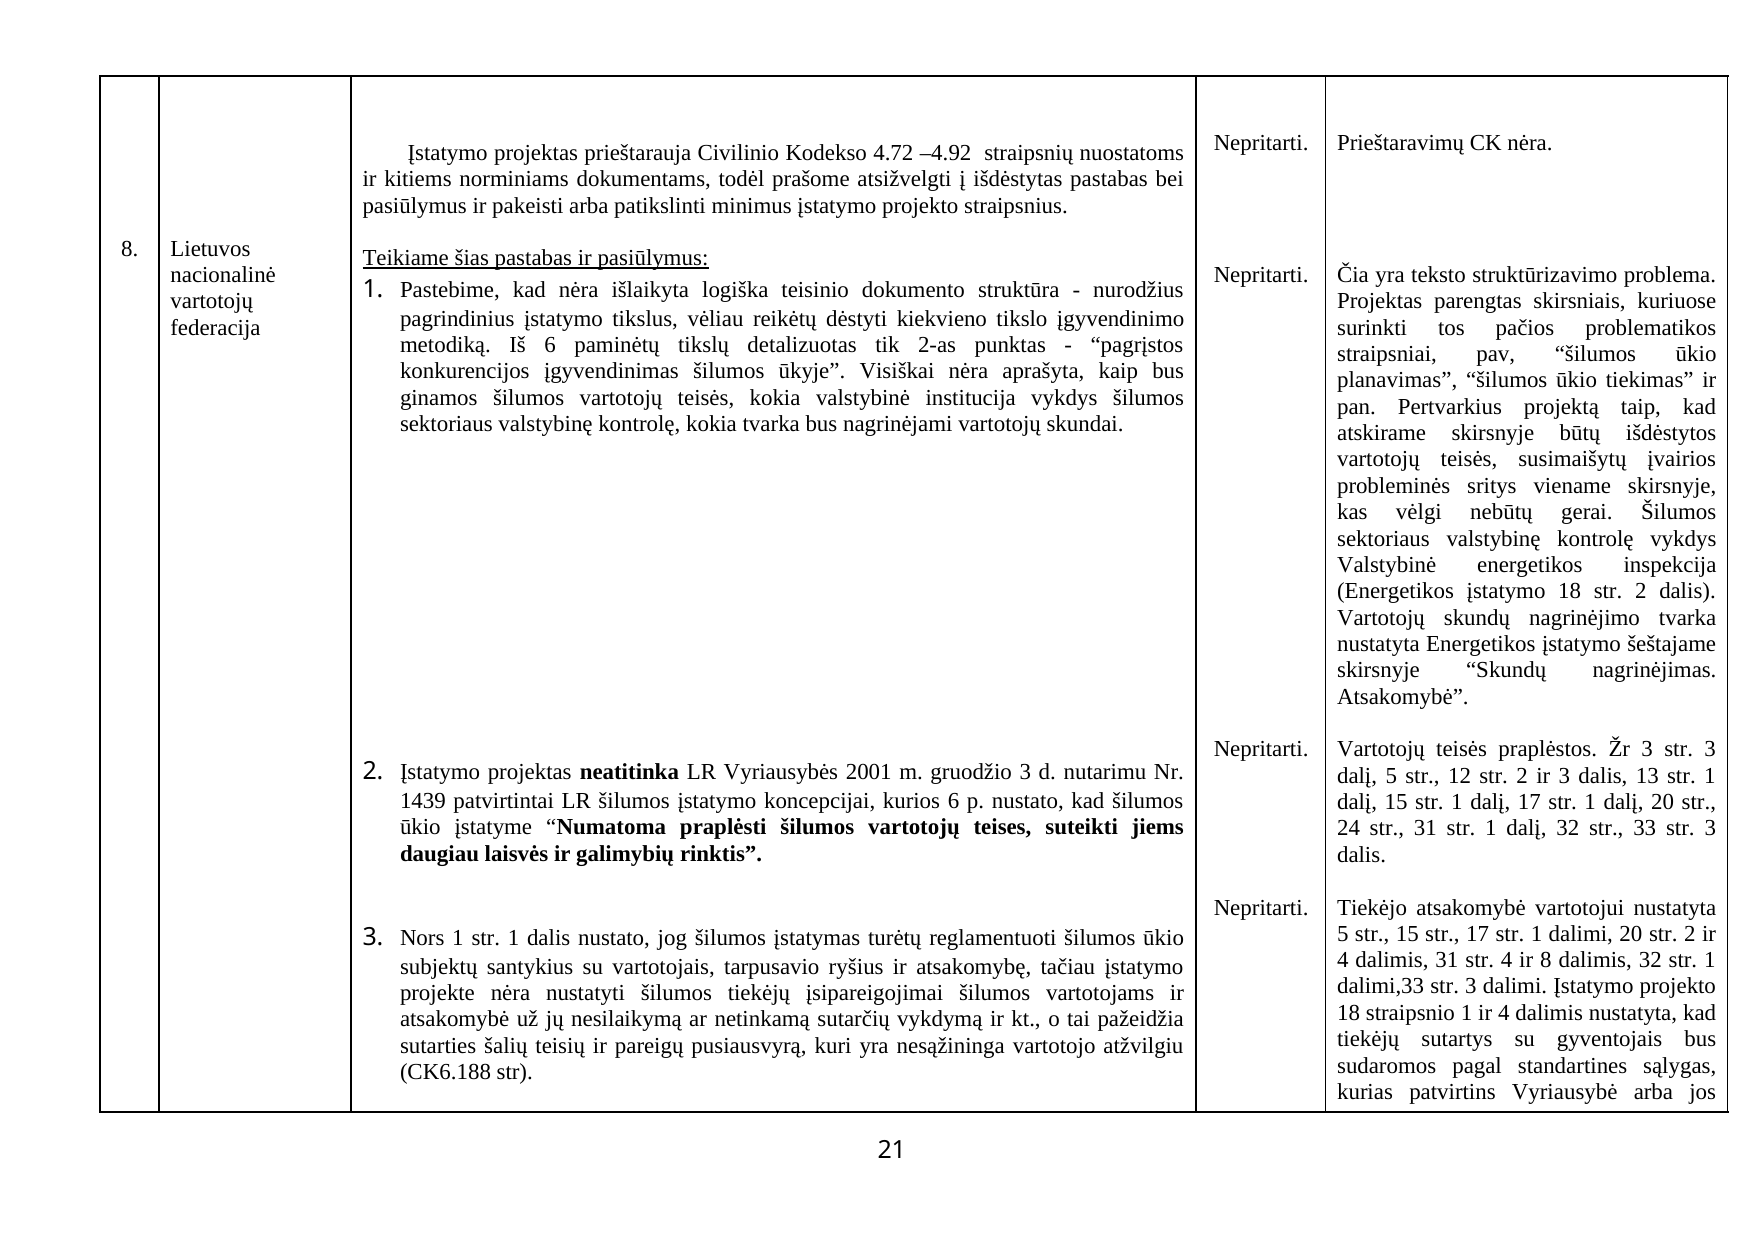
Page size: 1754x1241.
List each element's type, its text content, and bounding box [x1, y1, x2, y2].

table_cell Pritarti. Nepritarti. Dalinai pritarti. Iš esmės pritarti. Nepritarti. Nepritarti. Iš esmės pritarti. Nepritarti. Nepritarti. Nepritarti. Nepritarti. Pritarti. Nepritarti. Dalinai pritarti. Nepritarti. Nepritarti. Nepritarti. Pritarti. Pritarti. Nepritarti. Dalinai pritarti. Dalinai pritarti. Dalinai pritarti. Nepritarti. Nepritarti. Nepritarti. Pritarti. Nepritarti. Nepritarti. Nepritarti. Nepritarti. Nepritarti. Iš esmės pritarti. Pritarti. Nepritarti. Iš esmės pritarti. Pasiūlymas nekonkre-tus. Pasiūlymas nekonkre-tus. Nepritarti. Pasiūlymas nekonkre-tus. Nepritarti. Nepritarti. Nepritarti. Nepritarti. Nepritarti. Nepritarti. Nepritarti (V.Greičiū-nas); Pritarti (J.Razma). Nepritarti. Nepritarti. Nepritarti. Nepritarti. Nepritarti. Nepritarti. Pritarti. Nepritarti. Pritarti. Nepritarti. Nepritarti. Nepritarti. Nepritarti. Nepritarti. Iš dalies pritarti. Nepritarti. Dalinai pritarti. Pritarti. Nepritarti. Nepritarti. Pritarti. Pritarti. Nepritarti. Nepritarti. Pasiūlymas nekonkre-tus. Pasiūlymas nekonkre-tus. Nepritarti. Pasiūlymas nekonkre-tus. Nepritarti. Nepritarti. Pritarti. Pasiūlymas nekonkre-tus. Nepritarti. Pritarti. Nepritarti. Nepritarti. Nepritarti. Nepritarti. [1197, 77, 1325, 1111]
table_cell 1. 2. 3. 4. 5. 5. 6. 7. 8. 9. 10. [101, 77, 158, 1111]
table_cell Lietuvos nacionalinė vartotojų federacija [160, 77, 350, 1111]
table_cell Spaudoje pasirodė informacija, kad Seimas grąžins Vyriausybei pataisyti Šilumos ūkio įstatymo projektą, kadangi iš visuomenės pusės pasirodė prieštaravimai dėl dvinarės kainos, klaidingai vadinamos abonentiniu mokesčiu, įvedimo. Savivaldybės ir šilumos tiekimo įmonės tikisi, kad įstatymo priėmimas nebus stabdomas, kadangi Šilumos ūkio įstatymas gyvybiškai aktualus vartotojams, savivaldybėms ir šilumos tiekėjams.Šiuo metu daugelis labai svarbių vartotojų ir tiekėjų santykių klausimų neišspręsti, jiems trūksta įstatyminio pagrindo. Tai trikdo šilumos tiekimo įmonių darbą, trukdo steigtis daugiabučių namų bendrijoms, delsiama diegti šilumos taupymo priemones. Šilumos ūkio įstatymo projektas buvo rengiamas jau beveik trejus metus, daug kartų svarstytas dalyvaujant įvairių suinteresuotų organizacijų atstovams. Savivaldybių atstovai skambina ir prašo tarpininkauti, kad įstatymo projektas kuo greičiau būtų svarstomas ir priimtas. Įstatymas išspręstų daugelį iki šiolei nesprendžiamų, labai aktualių tiekėjų ir vartotojų santykių klausimų. Visuomenės atstovų ir kai kurių Seimo narių pastabos dėl abonentinio mokesčio įvedimo neturi pagrindo, nes įstatymo projekte net neminima tokia kategorija, kaip abonentinis mokestis ir manome, kad šis klausimas, sukėlęs dalies gyventojų nepasitenkinimą, yra visiškai be reikalo eskaluojamas. Įstatymo projekte rašoma, kad “šilumos ir karšto vandens kainas sudaro energijos ir galios dedamosios”. Minėtos kainos yra įteisintos Valstybinės kainų ir energetikos kontrolės komisijos 1997 m. kovo 27 d. nutarimu Nr.6 patvirtintoje centralizuotos šilumos kainos nustatymo metodikoje. Šioje metodikoje rašoma:”8.3. Juridiniai asmenys ir gyvenamųjų namų bendrijos ir namų savininkai...gali pasirinkti dvinarę arba vienanarę kainą. Taip pat norime atkreipti Jūsų dėmesį, kad asmenys, pasirinkę dvinarę kainą, gaus ne mažesnes kompensacijas, kaip ir esant vienanarei kainai. Taip rašoma “Buto (individualaus gyvenamojo namo) šildymo išlaidų, išlaidų šaltam ir karštam vandeniui kompensavimo gyventojams, turintiems mažas pajamas, įstatymo” 4 straipsnio 3 dalyje (V.Ž., 1999, Nr.36-1062). Prašytume negrąžinti Šilumos ūkio įstatymo projekto Vyriausybei ir nestabdyti jo svarstymo Seimo komitetuose. Šiam mūsų prašymui taip pat pritaria ir jį palaiko Valstybinė kainų ir energetikos kontrolės komisija ir Šilumos tiekėjų asociacija. Karšto vandens tiekimas Įstatymo ketvirtąjį skirsnį būtina papildyti straipsniu „Karšto vandens tiekimas“, kuriame turi būti nurodytos šalto vandens pirkimo sąlygos karštam vandeniui paruošti, nes, perskaičius įstatymo projektą, visiškai neaišku kaip bus parduodamas karštas vanduo. …Nereikia būti specialistu, kad suprastum devinto skirsnio („Šilumos kainos ir tarifai. Sąnaudų apskaita. Investicijos“) 30 straipsnio pirmo punkto nuostatą, kurioje teigiama, kad šilumos ir karšto vandens kainas sudaro šilumos energijos ir galios dedamosios. Tiesa po to lyg tarp kitko pasakoma, kad kainose gali būti ir kitų dedamųjų. Taigi šalto vandens kainos dedamoji gali būti įtraukta į karšto vandens kainą, bet gali ir nebūti. To pasėkoje galima daryti išvadą, kad karštas vanduo gali būti ruošiamas ir tiekiamas vartotojams nesinaudojant šalto vandens tiekimo paslaugomis. Tokių „stebuklų“ dar neteko regėti. Susipažinę su Lietuvos Respublikos Šilumos ūkio įstatymo projektu (2002 10 23), siūlome sekančius papildymus ir pataisymus: 1. Nors įstatymo projekte ir naudojama karšto vandens tiekėjo sąvoka, tačiau įstatyme ji neapibrėžta. Siekiant išspręsti praktikoje neretai iškylantį klausimą, kas atsakingas už nuostolius ir kokybę gaminant karštą vandenį bei atsižvelgiant, kad karšto vandens gamyba ir teikimas yra šilumos ūkio sudėtinė dalis, projekto 2 straipsnyje būtina pateikti karšto vandens tiekėjo sąvoką: Karšto vandens tiekėjas – pastato šildymo ir karšto vandens sistemos eksploatuotojas, parduodantis karštą vandenį vartotojams. Centralizuotai pagaminto karšto vandens tiekėjas yra šilumos tiekėjas. 2. 2 straipsnio 12 punktą papildyti: 12. Pastato šildymo ir karšto vandens sistemos prižiūrėtojas (eksploatuotojas) – fizinis ar juridinis asmuo, atitinkantis nustatytus kvalifikacinius reikalavimus eksploatuoti pastatų šildymo ir karšto vandens sistemas ir teikiantis šių sistemų priežiūros bei šilumos ir karšto vandens tiekimo paslaugas. 3. Įstatymo projekto 2 straipsnio 27 punktą papildyti: 27. Šilumos ūkis – energetikos ūkio sritis, tiesiogiai susijusi su šilumos ir karšto vandens gamyba, perdavimu, tiekimu ir vartojimu. 4. Įstatymo projekto 2 straipsnio 32 punktą išdėstyti taip: 32. Tiekimo-vartojimo riba – vieta šilumos perdavimo vamzdynuose, iki kurios tiekėjas yra atsakingas už šilumos ir (ar) karšto vandens tiekimą. 5. Įstatymo projektą papildyti nauju straipsniu: 13*. Karšto vandens gamybos organizavimas Šaltą vandenį karšto vandens gamybai karšto vandens tiekėjas perka iš šalto vandens tiekėjo. Necentralizuotos karšto vandens gamybos atveju karšto vandens tiekėjas šilumnešį perka iš šilumos tiekėjo. 6. Patikslinti 20 straipsnio 5.3 punktą: 5.3. sutartyse nustatytus šilumos vartotojų patalpų kokybišką šildymą ir tinkamos kokybės karšto vandens pristatymą vartotojams, jeigu šilumos ar karšto vandens tiekėjai į pastato šilumos punktą pristato sutartyse nustatytos kokybės šilumnešį, o centralizuotos karšto vandens gamybos atveju – karštą vandenį. Šilumos įstatymo projekte labai sureikšminamas konkurencijos vaidmuo tarp energijos, kuro tiekėjų bei šilumos gamintojų. Šilumos tiekimo įmonės veikia lokalioje teritorijoje ir turi ryšį su vartotojais toje pačioje teritorijoje sumontuotu šilumos perdavimo tinklu. Atskirais atvejais labai ribotos kuro pasirinkimo galimybės ( pvz. nėra dujotiekio). Vartotojas netenka tokios pasirinkimo laisvės kaip elektros energijos vartotojas. Dėl verslo specifikos ( dideli pradiniai kapitaliniai įdėjimai, ribota veiklos rinka, dideli konkurentų įėjimo į rinką kaštai, mastelio ekonomika), centralizuotas šilumos tiekimo ūkis yra natūrali monopolija. Esant dabartiniai politinei situacijai savivaldybėse, kai dauguma savivaldybių sprendimus priima politiniais motyvais, o nesivadovauja ekonomine logika, šiame straipsnyje nuostata dėl “pagrįstos konkurencijos įteisinimo” gali būti žalinga ir skatinti valdininkų savivalę. Siūlau 1 straipsnio 2 dalies nuostatą 2) išbraukti. Straipsnis 2 Siūlau straipsnį papildyti sąvoka, apibrėžiančia šilumos pirkimo – pardavimo santykius tarp šilumos gamintojo ir šilumos tiekėjo. Straipsnis 3.1 Neaiškus teiginys. Kuro tiekėjai tiesiogiai nekonkuruoja su energijos tiekėjais. Gal norėta apibrėžti konkurenciją tarp centralizuoto šilumos ūkio ir alternatyvių šilumos energijos šaltinių. Siūlau sukonkretinti teiginį bei papildyti 2 Straipsnį energijos bei kuro tiekėjų sąvokomis. Straipsnis 3.2 Nuostata, kad savivaldybių kontroliuojamoms įmonėms nuosavybės teise priklausytų šilumos perdavimo tinklai, kuriais realizuojama ne mažiau 5 GWh per metus šilumos ir ne mažiau kaip 30 procentų gamybos pajėgumų kiekviename tinkle, įskaitant reikalingą šiluminės galios rezervą, pasmerkia savivaldybes ir jų kontroliuojamas įmones eksploatuoti labiausiai nusidėvėjusią šilumos ūkio dalį – šilumos perdavimo tinklą. Šiuo metu daugumos šilumos ūkio įmonių šiluminių trasų techninė būklė yra nepatenkinama, jų amžius vidutiniškai siekia 15 ir daugiau metų. Kai kur nuostoliai trasose iki 30 procentų visos perduodamos energijos. Šio tinklo atnaujinimas ir privalomų 30 procentų šilumos gamybos pajėgumų kiekviename tinkle išlaikymas, įskaitant reikalingą šiluminės galios rezervo priežiūrą ir remontą , pareikalaus žymių investicijų. Šilumos ūkio įmones įmanoma sutvarkyti tik atlikus kompleksinę renovaciją, apimančią šilumos gamybą ir šilumos tiekimą. Dėl blogos finansinės padėties, o taip pat dėl galimų politinių interesų savivaldybės stengsis pirmiausiai patenkinti kai kurių socialinių sluoksnių (mokytojai, medikai) finansinius interesus ir tuo pačiu nepajėgs atlikti šiluminių trasų renovacijos. Reikia tikėtis, kad artimiausiu laikotarpiu šilumos nuostoliai didės ir galutinis vartotojas turės sumokėti už šiluminės energijos nuostolius, o tai lems šilumos tarifo didėjimą. Siūlau nuostatą išbraukti, be to ji prieštarauja įstatymo 1 Straipsnio 1 ir 4 punktams. Straipsnis 4.3 Siūlyčiau tokią šio straipsnio redakciją: “Valstybė (vyriausybė) planuoja bei rekomenduoja savivaldybėms optimalų vietinio biokuro ir atsinaujinančių energijos šaltinių panaudojimą šilumos energijos gamybai.” Straipsnis 8.2 Siūlau išbraukti žodį “gali” ir išdėstyti taip: “Vyriausybė teikia paramą…” arba išbraukti visą punktą. Straipsnis 13.3 Siūlau papildyti punktą ir išdėstyti sekančiai:”Šildymo sezono laikotarpiu butai ir kitos patalpos daugiabučiame name privalo būti šildomi, jeigu to pageidauja bent vienas namo buto savininkas neturintis įsiskolinimų šilumos tiekėjui, o bendras namo įsiskolinimas šilumos tiekėjui neviršija 1/12 už per paskutinius 12 mėnesių tam namui priskaičiuotos piniginės sumos už patiektą šiluminę energiją”. Straipsnis 14.3 Siūlau papildyti punktą ir išdėstyti taip: “Šilumos tiekėjo išlaidas, susijusias su šilumos ir (ar) karšto vandens pateikimo sustabdymu įsiskolinusiam vartotojui, bei išlaidas, susijusias su šilumos ir (ar) karšto vandens pateikimo atnaujinimo vartotojui, pilnai atsiskaičiusiam su šilumos tiekėju, apmoka šis vartotojas.” Straipsnis 20.3 Punktas taisytinas aptariant atvejį kaip bus priimamas sprendimas dėl šildymo ir karšto vandens sistemos eksploatuotojo, jeigu nebūtų daugiabučių namų savininkų bendrijos, o būtų paskirtas administratorius. Straipsnis 30.5 Siūlau punktą išdėstyti taip: “Derindama ir nustatydama bazines kainas, Komisija taiko ne didesnę kaip 9 procentų pelno maržą. Sąvoka “Atsakomybės riba”. Siūlome ją keisti taip: Tiekimo-vartojimo riba – tiekėjo ir vartotojo įrenginių nuosavybės atskyrimo vieta, jei jų tarpusavio sutartyse nenumatyta kitaip. Ši sąvoka, jeigu ji priimtina, turėtų būti vartojama tolimesniame Įstatymo projekto tekste vietoje sąvokos “atsakomybės riba”. Sąvoka “Karštas vanduo”. Vandens temperatūrą neturėtų nustatyti Vyriausybė ar dar kas nors, kadangi šioje srityje yra priimti tarptautiniai higieniniai standartai, kuriuos atkartoja ir mūsų šalyje galiojančios higienos normos. Nesilaikant šių normų galimi susirgimai, kaip daugeliui girdėta legionierių liga. Siūloma formuluotė: Karštas vanduo – geriamasis vanduo, pašildytas iki higienos normomis nustatytos temperatūros, naudojamas buityje bei specialių jo parametrų nereikalaujančiuose technologiniuose procesuose. Sąvoka “Kogeneracinė jėgainė”. Projekte pateikiamas kogeneracinės jėgainės apibrėžimas yra netinkamas, kadangi kogeneracinė jėgainė visų pirma yra technologinių įrenginių visuma. Tokias jėgaines, kaip dabar kompresorines stotis, ateityje turės stambesnės įmonės ar net didelės gydymo ar kitokios paskirties įstaigos, todėl šių žodžių deriniu apibudinti instituciją (įmonę) nepriimtina. Dėl to ir dėl dabar galiojančios techninės sampratos apie kogeneracinę jėgainę siūlome tokį šios sąvokos apibrėžimą: Kogeneracinė jėgainė – technologinių įrenginių kompleksas, skirtas bendrai elektros ir šilumos gamybai. Šiuo įstatymu reglamentuojančioje veikloje kogeneracinės jėgainės pagamintos energijos dominuojančia dalimi laikoma šiluma. Kadangi šiame apibrėžime nelieka sąvokos “kombinuotoji elektros energijos ir šilumos gamyba”, todėl ją siūlome išbraukti iš sąvokų sąrašo (poz. 6). Šiame apibrėžime antrasis sakinys įrašytas, siekiant išvengti piktnaudžiavimo dėl ateityje kogeneracijai numatomos tiekti paramos iš Europos Sąjungos ir respublikinių fondų, nes tokių bandymų kitose šalyse jau yra. Sąvoka “Kombinuotoji elektros energijos ir šilumos gamyba” Siūloma išbraukti (paaiškinimą žr. aukščiau, prie sąvokos “Kogeneracinė jėgainė”.) Sąvoka “Šilumos vartotojo pastato šildymo būdas” Siūloma šią sąvoką išbraukti, kadangi yra kita sąvoka “šildymo būdas” (žr. 15 poz.) , reiškianti tą patį. Be to visiškai nesuprantama, kodėl rašoma “šilumos vartotojo pastato” šildymo būdas, nes svarbu yra aplamai pastato šildymo būdas. Iš kitos pusės žiūrint, kiekvienas pastatas yra šilumos vartotojas, todėl to pabrėžti nėra reikalo. Sąvoka “Pastato šildymo ir karšto vandens sistema” Inžinerinėje praktikoje yra ne tik šildymo ir karšto vandens sistemos, bet ir kitos (vėdinimo, oro kondicionavimo) sistemos, kurios vartoja šilumą. Jų eliminavimas gali sukelti juridinių problemų, todėl siūlome išplėsti šią sąvoką ir apjungti visas minėtas sistemas bendru pavadinimu “pastato šilumos vartojimo sistema”. Tai labiau atitiktų CK 4.82 p. išdėstytus teiginius. Šios sąvokos apibrėžime siūlome padaryti redakcinius pakeitimus. Čia ir kitur, kai kalbama apie karšto vandens gamybą, siūlome rašyti karšto vandens ruošimas, nes taip priimta apibrėžti vandens sušildymo procesą tiek techninėje tiek bendrinėje kalboje. Taip pat, čia ir kitur, reikėtų atsisakyti žodžio “perdavimas” ir vartoti “tiekimas”. Siūloma formuluoti taip: Pastato šilumos vartojimo sistema – techninė sistema skirta pastato patalpų šildymui, vėdinimui, oro kondicionavimui, karšto vandens ruošimui ir tiekimui ar kitiems tikslams tenkinti. Ją sudaro šilumos vartotojo patalpų techninė įranga kartu su funkcionaliai susijusia bendrojo naudojimo įranga. Antrasis sakinys leidžia aiškiau suderinti šio įstatymo ir CK nuostatas dėl bendrojo naudojimo įrangos. Jeigu būtų priimtas šis siūlymas, reikėtų ne tik čia, bet ir kitur įrašyti “šilumos vartojimo sistema” vietoje “šildymo ir karšto vandens sistema”. Sąvoka “Šilumos perdavimas” Vietoje žodžio “perdavimas” siūloma vartoti žodį “tiekimas”. Šiluminėje technikoje , kai sakoma “šilumos perdavimas”, suprantama, kad kalbama apie vieną iš šilumos mainų būdų. Pavyzdžiui,sakoma: šilumos perdavimas per šilumokaičio sienelę” ir pan. Šio Įstatymo projekte tekste taip pat labai dažnai yra vartojamas žodis “tiekimas”, todėl nereikėtų jo kai kur atsisakyti Geriausia tą patį reiškinį vadinti vienodai. Sąvoka “Šilumos perdavimo tinklas” Sąvoka “....perdavimo tinklas” keistina dėl to, kad žodis “perdavimas” čia naudojamas ne pagal priimtą terminologiją ir taip pat todėl, kad CK septinto skirsnio “ Energijos pirkimo – pardavimo sutartys” 6.383 yra sąvoka “energijos tiekimo tinklas”, todėl mes turime turėti būtent tokios sąvokos apibūdinimą. Tai svarbu ir CK 6.387 atžvilgiu, nes “ …už …tinklų, …prietaisų … būklę bei saugų naudojimą atsako … tiekimo įmonė”. Be to, siūloma atsižvelgti į statybos techniniame reglamente “Šilumos tiekimo tinklai ir šilumos punktai” jau esamą formuluotę ir ją priimti tokią: Šilumos tiekimo tinklas – kompleksas įrenginių, susidedančių iš vamzdynų, uždaromųjų ir reguliuojamųjų įtaisų , siurblių, kontrolės ir matavimo prietaisų bei kitų elementų, kuriais šilumnešis iš šilumos šaltinio tiekiamas ir skirstomas vartotojams Sąvoka “Šilumos tiekimas” Sąvokos apibrėžime naudojamas žodis “pristatymas” , kalbant apie šilumą, netinkamas. Galima pristatyti ką nors, kas turi matmenis, pavyzdžiui, litrą vandens, toną anglies ir panašiai, tačiau visuomet sakome “patiekė 3 tūkstančius m3 gamtinių dujų” ir t.t. Todėl čia ir kitur žodį “pristatyti”, kai kalbama apie šilumą ar karštą vandenį, vertėtų keisti žodžiu “tiekti”. 1. Vartotojų teisės Įstatymo straipsnis nurodantis Įstatymo tikslus deklaruoja, kad jis gina vartotojų teises. Tačiau specifiniai straipsniai nurodo, kad pastatų šildymo energijos šaltinius nustato Savivaldybė per miesto Plėtros Planą, ir kad vartotojas norintis atsijungti nuo centralizuotai teikiamos šilumos sistemos turi tik teisę duoti Prašymą. Savivaldybė turi teisę duoti neigiamą atsakymą net tris metus. Demokratinėse valstybėse, kuriose rinkos ekonomika turi dideli vaidmenį, visuomeninės paslaugos kaip visuomeninis transportas, telefonas, elektra, kabelinė televizija, šildymas, ir t.t. yra suteikiama už nustatytą kainą ir vartotojas turi neribotą teisę pirkti arba nepirkti. Tai nereiškia, kad miestai neturi Plėtros Planų, tačiau tie Planai yra sudaromi atsižvelgiant į vartotojų pasirinktas kryptis. Paslaugos, kurios neturi rinkos paklausos miršta, o tos kurios turi paklausą plečiasi. Šilumos įstatymo projekte yra visiškai priešingai: vartotojas turi paklusti Centrinio Planavimo diktatui. Jis ne tik neturi teises pasirinkti šilumos energijos šaltinį, bet net neturi teises gauti normalią sąskaitą: nurodyta kad jis gauna tik "mokėjimo pranešimą", o jeigu nori gauti sąskaitą už tai turi mokėti papildomą mokestį. Įstatymo projekte yra ir daug kitų vartotojo teisių pažeidimų nustatant mokėjimo už paslaugas grafiką, reikalaujamą "išpirką" norint atsijungti (kaip baudžiavos laikais norint tapt laisvu miestelėnu), iki to kad net šildymo sezoną privatiems pastatams (daugiabučiams) nustato meras savo įsakymu nors tai prieštarauja daugiabučių namų įstatymo nuostatoms. Įstatymo projekte nėra jokiu įpareigojimų energetikos tiekėjams (elektros ir dujų tinklams) daugiabučiuose pastatuose teikti tiek galingumo kiek reikia patenkinti gyventojų poreikius. Apie tai plačiau komentuojama po "konkurencijos" antrašte. 2. Konkurencija Įstatymo projektas deklaruoja, kad vienas iš įstatymo tikslų yra "įteisinti pagristą konkurenciją". Tačiau projekto straipsniuose yra nurodyta, kad Savivaldybė nustato zonas šildymo būdams (7 str.), organizuoja tiekimą (9 str.). Kadangi centrinio šildymo, elektros, ir dujų paskirstymo tinklai yra Savivaldybės kontrolėje, tai akivaizdu kad iš tiesu nėra jokios konkurencijos tarp energetikos tiekėju jeigu vartotojas neturi teises pasirinkti ir tiekėjai nėra įstatymiškai įpareigoti atvesti iki buto įvadinio elektros skaitliuko tiek pajėgumo, kad buto savininkas galėtu savo butą apšildyti ir karštą vandenį paruošti naudodamas elektros energiją, jeigu jis to norėtu. Papildomai dar reikia pastebėti, kad įstatymo projekte yra nurodyta kad buto savininkas atsijungęs nuo centrinio šildymo privalo mokėti "rezervines galios mokesti". Tai aiškiai ne konkurenciją skatinantis nuostatas bet konkurenciją draudžiantis žingsnis panaudojant nepriimtinus metodus. Suprantama, kad buto savininkas atsijungęs nuo centrinio šildymo privalo mokėti už bendro naudojimo patalpų šildymą,(tai nustato 22 str.), tačiau kodėl jis privalo dar papildomai mokėti kažkokį "rezervines galios mokestį", kurio nustatymas yra įstatyme net neapibrėžtas? 3. Atsakomybė Viešojo administravimo srityje yra priimta, kad tie, kurie perka apmokamas paslaugas bent kartą per metus gautų auditu patvirtintą finansinę apskaitą iš paslaugų tiekėjo. Įstatymo projekte yra deklaruojama, kad vienas iš įstatymo tikslų yra "didinti efektyvumą". Tačiau projekte visiškai nieko nekalbama apie specifinius įpareigojimus tiekėjui duoti finansinę apskaitą vartotojams, arba nustatytas ribas kiek iš vartotojo sumokėtų mokesčių privaloma investuoti gerinant šilumos trasų terminę izoliaciją, kokį procentą galima išleisti ant "administracinių išlaidų", arba kiek kombinuotos gamybos (elektra ir šiluma) išlaidų turi būti priskirta elektros komponentui ir kiek šilumai. Be tokių specifinių kriterijų yra per daug plačios galimybės manipuliuoti skaičiais šilumos vartotojų nenaudai. Bendrai paėmus įstatymo projektas kalba tik apie vartotojo atsakomybę mokėti, bet nieko nekalba apie tiekėjo atsakomybę vartotojui. Gaunasi įspūdis, kad projekto autoriai buvo šilumos ūkis ir Vilniaus savivaldybė, nes visas projektas akcentuoja tik jų interesus. 4. Papildomos pastabos Įstatymo projekte yra naudojama išraiška "jungtines veiklos sutarties partneriai". Tai teisiškai netikslu: daugiabučio namo butų savininkai sudarydami jungtinės veiklos sutartį neįsipareigoja kaip "partneriai". Partnerystės sutartis verslo tikslais reškia, kad kiekvienas partneris teisiškai atsako už kiekvieno kito partnerio veiksmus ir finansinius įsipareigojimus (nebent partnerystės sutartyje yra nustatyta kitaip). Tuo tarpu daugiabučiame pastate atskirų patalpų savininkai kiekvienas atsako už save. Projekto 20 straipsnis nurodo kad pastato šildymo sistemos eksploatuotojas "remontuoja šilumos ir karšto vandens apskaitos prietaisus" bei "paskirsto pastate suvartotą šilumos kiekį vartotojams". Tai nepriimtina: apskaitos prietaisų priežiūra yra tiekėjo atsakomybė. Sąskaitų išdavimas yra taip pat tiekėjo atsakomybė panaudojant paskirstymo formulę, kurią nustato savininkai paprasta balsu dauguma vadovaujantis Daugiabučių Namų Bendrijų Įstatymo nustatyta tvarka. Įstatymo projekte vartotojų teisėms apsaugoti nėra tinkamo mechanizmo: projektas nurodo, kad Valstybinė Konkurencijos ir Vartotojų Teisių Gynimo Tarnyba turi tik teisę gauti informaciją ir teikti pasiūlymus Savivaldybei. Tai nepriimtina, nes paslaugų tiekėjas negali būti ir vartotojų teisių gynėjas. Įstatymas turėtu Valstybinei konkurencijos ir Vartotojų Teisių Gynimo Tarnybai suteikti autoritetą spręsti visus ginčus tarp Savivaldybes/šilumos/energetikos tiekėjo ir vartotojo, ir nustatyti, kad Tarnybos sprendimai yra privalomi visoms pusėms. Energetikos Kainų Kontrolės Komisija turi atsakomybę autoritetingai kalbėti apie kainas. Apie konkurenciją ir vartotojų teises turi turėti pilnus įgaliojimus Vartotojų Teisių Gynimo Tarnyba. Pakeisti 20 str. 4-os dalies formuluotę ir išdėstyti ją taip: 4. Šilumos tiekėjas gali būti ir daugiabučio namo, kurio butų ir kitų patalpų savininkams jis tiekia šilumą, šildymo ir karšto vandens sistemos eksploatuotojas, jeigu savininkai taip nusprendžia. Šiuo atveju daugiabučio namo šildymo ir karšto vandens sistemos eksploatavimo sutartis sudaroma atskirai nuo šilumos ir karšto vandens vartojimo pirkimo pardavimo sutarčių. Papildyti 24 str. 3-ia dalimi ir suformuluoti ją taip: Sutartyse nustatyta tvarka reikšti pretenzijas šilumos ir karšto vandens tiekėjui už patiektą nekokybišką šilumą ar karštą vandenį. Asociacija “Lietuvos butų ūkis” išnagrinėjo šilumos įstatymo projektą ir siūlo: 3 straipsnis. Konkurencija šilumos ūkyje. Sąvoka „karšto vandens tiekėjas“ įstatymo projekto 2 straipsnio sąvokose nėra išaiškinta, todėl šios sąvokos naudojimas yra neaiškus. 20 straipsnis. Pastatų šildymo ir karšto vandens sistemų priežiūra. Vadovaujantis Civilinio kodekso 4.84 straipsniu, jeigu butų ir kitų patalpų savininkai neįsteigia bendrijos arba nesudaro jungtinės veiklos sutarties, skiriamas bendrojo naudojimo objektų administratorius, kuris administruoja šio kodekso 4.240 straipsnio pagrindu. Administratorius privalo valdyti, tinkamai prižiūrėti, remontuoti ir kitaip tvarkyti bendrojo naudojimo objektus, inžinerinę įrangą, tame tarpe ir šildymo bei karšto vandens sistemas. Vadovaujantis Lietuvos Respublikos Vyriausybės 2002 m. gegužės 22 d. nutarimu Nr. 752 patvirtintais administravimo nuostatais, administratorius vykdo bendrojo naudojimo objektų nuolatinę priežiūrą. Jis taip pat turi teisę samdyti kitą įmonę, bet ne šilumos tiekėjas tai vykdo. Šio straipsnio p. 2 nuostatos prieštarauja Civilinio Kodekso ir minėto nutarimo nuostatoms. Bendrojo naudojimo objektai (tame tarpe inžinerinė įranga) – tai butų savininkų bendroji dalinė nuosavybė. Tiekėjui priklauso prekės tiekimo (pardavimo) funkcijos, bet ne butų savininkų turto priežiūra prievartos būdu. Šios nuosavybės valdymas nustatytas Civilinio Kodekso 4.82, 4.84 ir 4.85 straipsnių nuostatomis. Priežiūrą vykdančios įmonės yra sudarę su butų savininkais bendrajai inžinerinei įrangai prižiūrėti sutartis nuo 1991 m., o tai reiškia, kad butų savininkai yra išreiškę valią dėl bendrojo naudojimo inžinerinės įrangos naudojimo, išlaikymo. Sprendimai dėl bendrojo naudojimo objektų valdymo ir naudojimo priimami savininkų balsų dauguma, bet ne tiekėjo nuorodomis. Įvertinus vartotojų interesus ir teises, butų savininkai patenka į monopolistų rankas, kai pats tiekėjas parduoda ir pats reguliuoja tiekimo sistemas daugiabučiame name, nelieka jokios kontrolės. Visada teisus bus tiekėjas, kuris suinteresuotas parduoti kuo daugiau šilumos energijos. Niekas nesugebės apginti vartotojų (buitinių abonentų) interesų. 4 punkto „pristatymo sutarties“ sąvoka neaiški. Turėtų būti vartojimo pirkimo – pardavimo sutartis tarp tiekėjo ir vartotojo. 28 straipsnis. Savavališkas atsijungimas. Šilumos vartotojai, kurie savo įrenginius atjungia nuo šilumos tiekimo sistemos, pažeisdami šio Įstatymo nustatytą tvarką, išlieka šios sistemos tiekiamos šilumos vartotojais. Jeigu vartotojas atsijungė savo įrenginius ir naudojasi kitu šildymo būdu, nevartoja šilumos energijos, jos neperka, o vartoja kitą šilumos rūšį, jis ir yra vartojamos šilumos vartotojas. Koks tikslas jį laikyti šios sistemos vartotoju, jei nesinaudojama paslauga arba preke, tokiomis nuostatomis pažeidžiamos vartotojų teisės. Už vartotojų savavališkus veiksmus galima būtų administracinėmis baudomis bausti, bet ne laikyti prievarta vartotojais. Įstatymo projektas prieštarauja Civilinio Kodekso 4.72 –4.92 straipsnių nuostatoms ir kitiems norminiams dokumentams, todėl prašome atsižvelgti į išdėstytas pastabas bei pasiūlymus ir pakeisti arba patikslinti minimus įstatymo projekto straipsnius. Teikiame šias pastabas ir pasiūlymus: Pastebime, kad nėra išlaikyta logiška teisinio dokumento struktūra - nurodžius pagrindinius įstatymo tikslus, vėliau reikėtų dėstyti kiekvieno tikslo įgyvendinimo metodiką. Iš 6 paminėtų tikslų detalizuotas tik 2-as punktas - “pagrįstos konkurencijos įgyvendinimas šilumos ūkyje”. Visiškai nėra aprašyta, kaip bus ginamos šilumos vartotojų teisės, kokia valstybinė institucija vykdys šilumos sektoriaus valstybinę kontrolę, kokia tvarka bus nagrinėjami vartotojų skundai. Įstatymo projektas neatitinka LR Vyriausybės 2001 m. gruodžio 3 d. nutarimu Nr. 1439 patvirtintai LR šilumos įstatymo koncepcijai, kurios 6 p. nustato, kad šilumos ūkio įstatyme “Numatoma praplėsti šilumos vartotojų teises, suteikti jiems daugiau laisvės ir galimybių rinktis”. Nors 1 str. 1 dalis nustato, jog šilumos įstatymas turėtų reglamentuoti šilumos ūkio subjektų santykius su vartotojais, tarpusavio ryšius ir atsakomybę, tačiau įstatymo projekte nėra nustatyti šilumos tiekėjų įsipareigojimai šilumos vartotojams ir atsakomybė už jų nesilaikymą ar netinkamą sutarčių vykdymą ir kt., o tai pažeidžia sutarties šalių teisių ir pareigų pusiausvyrą, kuri yra nesąžininga vartotojo atžvilgiu (CK6.188 str). Įstatymo projektas nenustato reikalavimų šilumos (paslaugos) kokybei. Siūlome įvardinti konkrečią įstaigą ( t.y. Valstybinę kainų ir energetikos komisija), kuri nustatys tokius reikalavimus bei vykdys jų kontrolę. Siūlome 1 straipsnio 2 dalies 1 punktą išdėstyti taip: Užtikrinti patikimos ir kokybiškos paslaugos tiekimą šilumos vartotojams. Vartotojui aktualu ne pats procesas, bet rezultatas. 1 str. 2 dalies 2 punktą siūlome išdėstyti taip: Konkurencijos ir privataus kapitalo dalyvavimo skatinimas ekonominiam efektyvumui didinti, kadangi ir pagrindinis teisės aktas energetikos sektoriuje – Energetikos įstatymas, numato šiuos ekonominio efektyvumo skatinimo būdus. Paskutinėje Šilumos ūkio įstatymo redakcijoje siūloma riboti konkurenciją šilumos sektoriuje savivaldybių šilumos ūkio plėtros planais. Tai prieštarauja ne tik Energetikos įstatymo, Konkurencijos įstatymo , bet ir LR Konstitucijos 46 str. 4 dalies nuostatoms, kurios draudžia monopolizuoti gamybą ir rinką bei saugo sąžiningos konkurencijos laisvę. Siūlome papildyti 2 str. sąvokų aprašymą šiomis sąvokomis: Šilumos ūkio subjektai, šilumos vartotojų teises ginančios organizacijos, bendro naudojimo objektų administratorius. Šilumos ūkio subjektu taip pat turi būti įvardintas ir šilumos ūkio veiklos užsakovas – vartotojas, kurio interesus atstovauja vartotojų organizacijos. Šilumos vartotojų teises ginančios organizacijos – tai nevyriausybinės vartotojų organizacijos, ginančios šilumos vartotojų interesus. Kadangi 5 straipsnio pavadinimas visai neatspindi išdėstyto teksto turinio, šio straipsnio pavadinimą siūlome išdėstyti taip: Šilumos vartotojų interesus atstovaujančių organizacijų teisės. 5 str. dalys turėtų būti šios: 1 dalis. Šilumos vartotojų teises ginančios organizacijos bei institucijos turi teisę gauti iš šilumos tiekėjų informaciją apie šilumos tiekėjo veiklą, susijusią su vartotojų teisių gynimu. (Pateikta redakcija suteiks teisę iš šilumos tiekėjų gauti informaciją apie vartotojų nusiskundimus, kurie turi būti fiksuojami pačioje įmonėje). 2 dalis. Savivaldybių kontroliuojamose šilumos tiekimo įmonėse sudaromos stebėtojų tarybos. Šilumos tiekėjas pasiūlo šilumos vartotojų teises ginančioms organizacijoms ir institucijoms skirti savo atstovus į šių įmonių stebėtojų tarybas. (Įstatyme reikėtų minėti realias institucijas, o ne menamas. Šiuo metu tokios stebėtojų tarybos nėra įteisintos). 3dalis. Nacionalinės šilumos vartotojų organizacijos dalyvauja Šilumos tarybos veikloje. Tai vartotojų organizacijų – šilumos ūkio subjekto, teisė. 4dalis. Vartotojų organizacijos dalyvauja savivaldybių šilumos ūkio plėtros planų rengime. Jei nepavyks išvengti šių planų, tai labai svarbu, kad ir vartotojų organizacijos savivaldybių lygyje atstovautų vartotojų interesus rengiant šiuos planus. 6 straipsnio aprašymas, kuriame nurodoma, kas bus kviečiamas dalyvauti Šilumos tarybos darbe, lieka nesuprantama, kas yra institucijos, tiesiogiai susijusios su šilumos ūkiu. Siūlome aiškiai įvardinti, kad tarybos darbe dalyvaus šilumos ūkio subjektai. 7 str. 4 punkto žodžius “šilumos vartotojai” būtina pakeisti į “šilumos vartotojų teises ginančios organizacijos”. 4 skirsnio 9 str.žodį “organizuoja” siūlome pakeisti į”užtikrina”. 12 str.3 punktą siūlome suderinti su Buhalterinės apskaitos pagrindų įstatymo nuostatomis, nesuteikiant savivaldybėms teisės vietoje sąskaitų gyventojams siųsti pranešimus. Tai labai svarbi sąlyga, leidžianti vartotojams kontroliuoti pateikiamų sumų skaidrumą. 13 str. 3 punkto žodžius “bent vienas” būtina pakeisti į “paprasta dauguma”. 19 str. 4 punktą išdėstyti taip: “Šilumos vartojimo pirkimo- pardavimo sutarčių standartinės sąlygos turi būti suderintos su Nacionaline vartotojų teisių apsaugos taryba prie Teisingumo ministerijos”. Ši institucija atsakinga už tai, kad vartotojiškos sutartys atitiktų sąžiningumo sąlygas. Nesuprantama, kodėl 20 str.3 punkto 3.3 dalyje eksploatuotojas, o ne šilumos tiekėjas atsako už kokybišką šildymą. Pagal CK 3.386 str. už energijos kokybę turi atsakyti energijos tiekėjas, jei sutartyse nenumatyta kitaip. Šilumos tiekėjas pats privalo vykdyti šilumos paskirstymo sistemų priežiūrą, tačiau jei dėl kokių nors priežasčių tai atlieka kitas asmuo, šilumos tiekėjas privalo kontroliuoti, kad prižiūrėtojas tinkamai vykdytų priežiūrą. Vartotojų teisių gynimo įstatymo 5 straipsnis nustato, kad vartotojas turi teisę gauti išsamią informaciją apie naudojamą paslaugą, todėl 24 straipsnyje, kurį siūlome išdėstyti taip: “Šilumos vartotojų teisės ir pareigos”, būtina aiškiai ir tiksliai įvardinti, kokia privalomoji informacija turi būti teikiama šilumos vartotojui. Šiame įstatymo straipsnyje taip pat turi būti reglamentuota vartotojo teisė keisti sutarties sąlygas, nutraukti sutartį bei teisė apskųsti paslaugos teikėją. Įstatyme turi būti aiškiai nustatyta ginčų nagrinėjimo tvarka. Įstatymo projektą siūlome derinti su Nacionaline vartotojų teisių apsaugos taryba, o nuostatas dėl sąžiningos konkurencijos šilumos ūkyje prašome teikti derinti LR Konkurencijos tarybai. 1. Įstatymo projekto 11 str. 2 dalis nustato ribą iki kurios šilumos tiekėjas turi patiekti šilumą. („Atsakomybės riba tarp šilumos tiekėjo ir šilumos vartotojo nustatoma šilumnešio padavimo ir grąžinimo vamzdynų vietose, kuriose pirma uždaromoji armatūra, atskirianti pastato šilumos punktą nuo šilumos įvado, yra sujungta su šilumnešio padavimo ir grąžinimo vamzdynais šilumos vartotojo pusėje. Sutartimis gali būti nustatytos kitos atsakomybės ribos“). Ši nuostata prieštarauja jau priimto Energetikos įstatymo 12 str. 1 dalies nuostatai, nustatančiai, jog energijos tiekimas, perdavimas, skirstymas turi būti vykdomas „iki patiektos energijos apskaitos prietaiso sujungimo su vartotojo sistema vietos“. Antras 11 str. 2 dalies sakinys leistų šilumos tiekimo įmones reketuoti gyventojus ir nustatyti bet kokią atsakomybės ribą. Siūlome tokią 11 str. 2 dalies redakciją: „2. Atsakomybės riba tarp šilumos tiekėjo ir šilumos vartotojo nustatoma šilumnešio padavimo ir grąžinimo vamzdynų vietose ties pirma uždaromąja armatūra už patiektos energijos apskaitos prietaiso sujungimo su vartotojo sistema vietos. Sutartimis gali būti nustatytos kitos atsakomybės ribos, tačiau ją perkeliant tik į vartojo pusę“. 2. 15 straipsnio 1 dalis nustato atsakomybę už apskaitos prietaisus. (“Šilumos tiekėjas įrengia komercinius šilumos ir karšto vandens apskaitos prietaisus, užtikrina jų tvarkingą techninę būklę, reikalaujamą matavimų tikslumą ir organizuoja patikrą, jeigu sutartyse nenustatyta kitaip”). Ši nuostata yra nekonkreti ir parengia įstatyminį pagrindą šilumos tiekėjams reikalauti iš vartotojų apmokėti čia išvardintas išlaidas, juo labiau kad antroji sakinio dalis visiškai paneigia pirmąją. Siūlome tokią 15 straipsnio 1 dalies redakciją: „1. Šilumos tiekėjas savo lėšomis įrengia komercinius šilumos ir karšto vandens apskaitos prietaisus, užtikrina jų tvarkingą techninę būklę, reikalaujamą matavimų tikslumą ir organizuoja patikrą“. 3. 18 straipsnis nustato šilumos pirkimo pardavimo sutarčių sudarymą. 2 straipsnio dalis nustato, kad „Šilumos pirkimo-pardavimo sutartis gali būti sudaroma tarp šilumos tiekėjo bei butų ir kitų patalpų savininkų bendrijos“, tačiau nenurodoma, kieno iniciatyva. Toks neapibrėžtumas sudaro sąlygas šilumos tiekėjui reikalauti nustatyti šilumos tiekimą tik per bendrijas, nesudarant jokių sutarčių su butų savininkais. Jeigu tuo atveju už šilumą įsiskolintų bendrijos narys, tai su juo turėtų bylinėtis ne šilumos tiekėjas, o įsiskolinusiojo kaimynai. Kad visas namas nebūtų atjungtas nuo šilumos tiekimo, įsiskolinusio buto skolas turės padengti jo kaimynai. Tai labai palanki tiekėjams įstatyminė norma, bet diskriminacinė sąžiningų gyventojų atžvilgiu. Siūlome 18 str. 2 dalį išdėstyti taip: „Šilumos pirkimo-pardavimo sutartis patalpų savininkų prašymu gali būti sudaroma tarp šilumos tiekėjo bei butų ir kitų patalpų savininkų bendrijos arba namo bendrojo naudojimo objektams valdyti sudarytos jungtinės veiklos sutarties partnerių įgalioto asmens. Šiuo atveju sutartyje nustatoma viso name suvartoto šilumos kiekio paskirstymo (išdalinimo) butų ir kitų patalpų savininkams tvarka“. 4. 20 straipsnio 1 dalis nustato pastatų šildymo ir karšto vandens eksploatavimo tvarką. („Prie šilumos tiekimo sistemos prijungtų daugiabučių namų šildymo ir karšto vandens sistemas turi eksploatuoti butų ir kitų patalpų savininkų pasirinktas eksploatuotojas. Kai pastato šildymo ir karšto vandens sistemos eksploatuotojas yra bendrija, jungtinės veiklos sutartimi namo bendrojo naudojimo objektams prižiūrėti įgaliotas asmuo arba administratorius, jie privalo turėti nustatytus kvalifikacinius reikalavimus eksploatuoti pastatų šildymo ir karšto vandens sistemas.“). Tokia nuostata yra nekonkreti ir pareikalaus iš gyventojų papildomų lėšų (mokėjimų) samdantis specializuotas įmones. Manome, kad patiems namo savininkams turi būti suteikta teisė pasirinkti savo sistemos eksploatavimo būdą bei priemones. Iš kitos pusės yra problema, kad visi daugiabučiai namai (jų skaičius šalyje skaičiuojamas dešimtimis tūkstančių) turės pulti ieškoti eksploatuojančių įmonių (šiuo metu reikalaujamus leidimus turi tik nedidelis įmonių skaičius. Leidimus joms išduoda Valstybinė energetikos inspekcija). Tokio reikalavimo iki šiol nebuvo ir tai būtų dar vienas „apynasris“ gyventojams. 29 straipsnis iš viso užkerta kelią eksploatuoti savus tinklus fiziniams asmenims ir turėtų būti išbrauktas iš įstatymo (leidimus verslui reglamentuoja Energetikos įstatymas). Siūlome 20 str., 1 dalį išdėstyti taip: „1. Prie šilumos tiekimo sistemos prijungtų daugiabučių namų šildymo ir karšto vandens sistemas eksploatuoja butų ir kitų patalpų savininkai ar jų pasirinktas eksploatuotojas. Daugiabučių namų gyventojams pageidaujant, daugiabučių namų šildymo ir karšto vandens sistemas eksploatuoja šilumos tiekimo įmonės“. 5. 31 straipsnio 1 dalis reglamentuoja maksimalių šilumos suvartojimo normų nustatymą daugiabučių namų butų šildymui. Tokia nuostata lyg ir būtų gera, jeigu nebūtų čia pat duodamos išimtys ir būtų išbaigta. Šildymo sistemos yra įrengtos pagal projektus, vadinasi visos jos atitinka nustatytus reikalavimus. Tačiau daugelyje namų nėra ir dar daug metų nebus automatinio efektyvaus šilumos reguliavimo, o tas sudaro galimybę (ne tik galimybę, bet taip ir yra realiame gyvenime) šilumos tiekėjams neefektyviai reguliuoti šilumą ir reikalauti už tai gyventojus apmokėti. Šalyje žiemos paskutiniu metu nėra atšiaurios, viršutinės šilumos suvartojimo normos nustatomos šalčiausiam laikotarpiui, todėl patalpos dėl tokio reguliavimo (įstatyminio) labai dažnai perkaitinamos ir niekas negali priversti šilumos tiekėjų šildyti mažiau! Siūlome 31 str. 1 dalį išdėstyti taip: „1. Valstybinė kainų ir energetikos kontrolės komisija nustato diferencijuotas, priklausomai nuo aplinkos temperatūros bei pastato tipo maksimalias šilumos suvartojimo normas daugiabučių namų butams ir kitoms patalpoms šildyti, kurios skelbiamos viešai. Tokiuose namuose šilumos tiekėjas neturi teisės reikalauti iš butų ir kitų patalpų savininkų apmokėti už suvartotos šilumos kiekį, viršijantį maksimalias šilumos suvartojimo normas.“ 6. Šilumos tiekimas yra monopolizuotas, įstatymas visiškai nieko nekalba apie šilumos tiekėjų pareigas, jam nėra uždėta jokių įpareigojimų, daugelis įstatymo nuostatų dar labiau suvaržo vartotojų teises (pavyzdžiui, 13 str. 3 d. leidžia vienam daugiabučio namo gyventojui diktuoti sąlygas visam namui), palyginus su tuo, kas buvo iki šiol, todėl įstatymą vartotojų teisių gynimo požiūriu turėtų įvertinti vartotojų teisių gynimo organizacijos (ir įstaigos). Svarstymu metu girdėjome nuomones, jog šilumos tiekėjai sieks iš viso atsiriboti nuo butų savininkų (nesudarys su jais tiesioginių sutarčių), o tai darys per už nieką neatsakančius tarpininkus! Nežiūrint pataisymų, jame dar yra dalykų, kurie pažeidžia (ar apriboja) daiktines nuosavybės teisę bei vartotojų teisėtus interesus, atitinkamai prieštarauja Civiliniam kodeksui ir kitiems įstatymams. Atkreiptinas dėmesys į įstatymo projekto 20 straipsnį, 31 straipsnio 5 dalies 3 punktą, 32 straipsnį. Įstatymo projekto 20 straipsnio 1 dalyje nustatomi nepagrįsti apribojimai butų ir kitų patalpų savininkams ir jų įgaliotiems bendrosios nuosavybės valdymo subjektams bei savivaldybės paskirtam administratoriui pasirinkti daugiabučio namo šildymo ir karšto vandens sistemos priežiūros organizavimo būdą. Minėtiems subjektams nustatomas įpareigojimas būtinai sudaryti daugiabučio namo šildymo ir karšto vandens sistemos priežiūros sutartį su pasirinktu šios sistemos prižiūrėtoju. Daugiabučių namų savininkų bendrijų įstatymas(20 str. 3 punktas) ir Civilinis kodeksas (4.239 str. 1 dalis) nustato taip pat galimybę minėtiems subjektams spręsti namo priežiūros, įskaitant šildymo ir karšto vandens sistemos priežiūrą, reikalus, samdant reikiamą kvalifikaciją turinčius specialistus pagal darbo sutartį. Įstatymo projekto 20 str. 4 dalyje ir 5 dalies 5.2 ir 5.3 punktuose namo šildymo ir karšto vandens sistemos prižiūrėtojui nustatomi įgaliojimai sudaryti šilumos pristatymo buitiniams vartotojams (t.y. butų ir kitų patalpų savininkams) sutartį su šilumos tiekėju, atsakomybė už suvartotos šilumos išdalinimo vartotojams teisingumą, patalpų kokybišką šildymą ir tinkamos kokybės karšto vandens pristatymą vartotojams. Tai prieštarauja Civilinio kodekso 4.37 ir 4.72 straipsniams, kuriuose nustatoma, kad nuosavybės teisė yra savininkų teisė valdyti ir naudoti jiems priklausantį nuosavybės objektą ir juo disponuoti. Prižiūrėtojas nėra namo nuosavybės teisės subjektas ar įgaliotas nuosavybės valdytojas (administratorius). Prižiūrėtojas yra tik techninis personalas ir tegali atsakyti už namo šildymo ir karšto vandens sistemos tinkamą techninę priežiūrą. Įstatymo projekto 20 straipsnį reikėtų iš esmės perredaguoti, paliekant jame tik reikalavimus visų pastatų (ne tik daugiabučių namų) šildymo ir karšto vandens sistemų techninei priežiūrai. Šį straipsnį siūlytume suformuluoti taip: „20 straipsnis. Pastatų šildymo ir karšto vandens sistemų priežiūra 1. Pastatų savininkai (bendraturčiai) ir kiti jų naudotojai privalo tinkamai naudoti ir prižiūrėti pastato šildymo ir karšto vandens sistemas, vadovaudamiesi Vyriausybės įgaliotos institucijos nustatytomis pastatų šildymo ir karšto vandens sistemų naudojimo ir priežiūros (eksploatavimo) taisyklėms. 2. Daugiabučių gyvenamųjų pastatų (ir kitų daugiaaukščių pastatų) šildymo ir karšto vandens sistemos prižiūrėtojas turi turėti Energetikos valstybinės inspekcijos leidimą nurodyta šio įstatymo 30 straipsnyje.“ Įstatymo projekto 31 straipsnio 5 dalies 3 punktas suteikia teisę Valstybinei kainų ir energetikos kontrolės komisijai patvirtinti daugiabučių namų šildymo ir karšto vandens sistemos priežiūros maksimalių tarifų nustatymo metodiką, o savivaldybių tarybas įpareigoja nustatyti daugiabučių namų šildymo ir karšto vandens sistemų priežiūros tarifus. Tai prieštarauja laisvosios konkurencijos principui bei Vietos savivaldos įstatymui (17 straipsniui), kuriame nustatyta, kad savivaldybės taryba nustato kainas ir tarifus tik už savivaldybės įmonių, specialiosios paskirties bendrovių, savivaldybės biudžetinių ir viešųjų įstaigų teikiamas atlygintinas paslaugas. Reikėtų išbraukti 31 str. 5 dalies 3 punktą apskritai. Reikėtų iš esmės peržiūrėti 32 straipsnį, kuris nustato šilumos suvartojimo normas daugiabučiuose namuose. Nesuprantama, kodėl tokios normos nustatomos tik šilumos vartotojams esantiems daugiabučiuose namuose, o ne visiems vartotojams. Tokia nuostata neatitinka Nacionalinei energijos naudojimo efektyvumo didinimo programai ir Europos Sąjungos direktyvai, nustatančiai esminius reikalavimus statiniams. Nepagrįstas 32 straipsnio 2 dalies reikalavimas, kad savivaldybė turi teisę įpareigoti daugiabučio namo, kuriame buvo viršyta maksimali šilumos suvartojimo norma butų ir kitų patalpų savininkus (privačius subjektus!) jų lėšomis rekonstruoti namo šildymo ir karšto vandens sistemą pagal privalomuosius reikalavimus. Toks reikalavimas paliečia žmogaus ir valstybės santykių konstitucines nuostatas. Manyčiau, kad energijos taupymas turėtų būti skatinamas ekonominiais, o ne direktyviniais metodais. Be to reikia įvertinti tai, kad namo energetinis efektyvumas priklauso ne tik nuo šildymo sistemos, bet ir nuo namo konstrukcijų (sienų, perdangų, langų) šiluminio laidumo. Dėl to namo šildymo sistemos būklė negali būti lemiamu kriterijumi, kuris nustatytų prievolę ją rekonstruoti, kaip priemonę energijos sąnaudoms mažinti. Tam būtinas pastato energetinis auditas. [352, 77, 1195, 1111]
